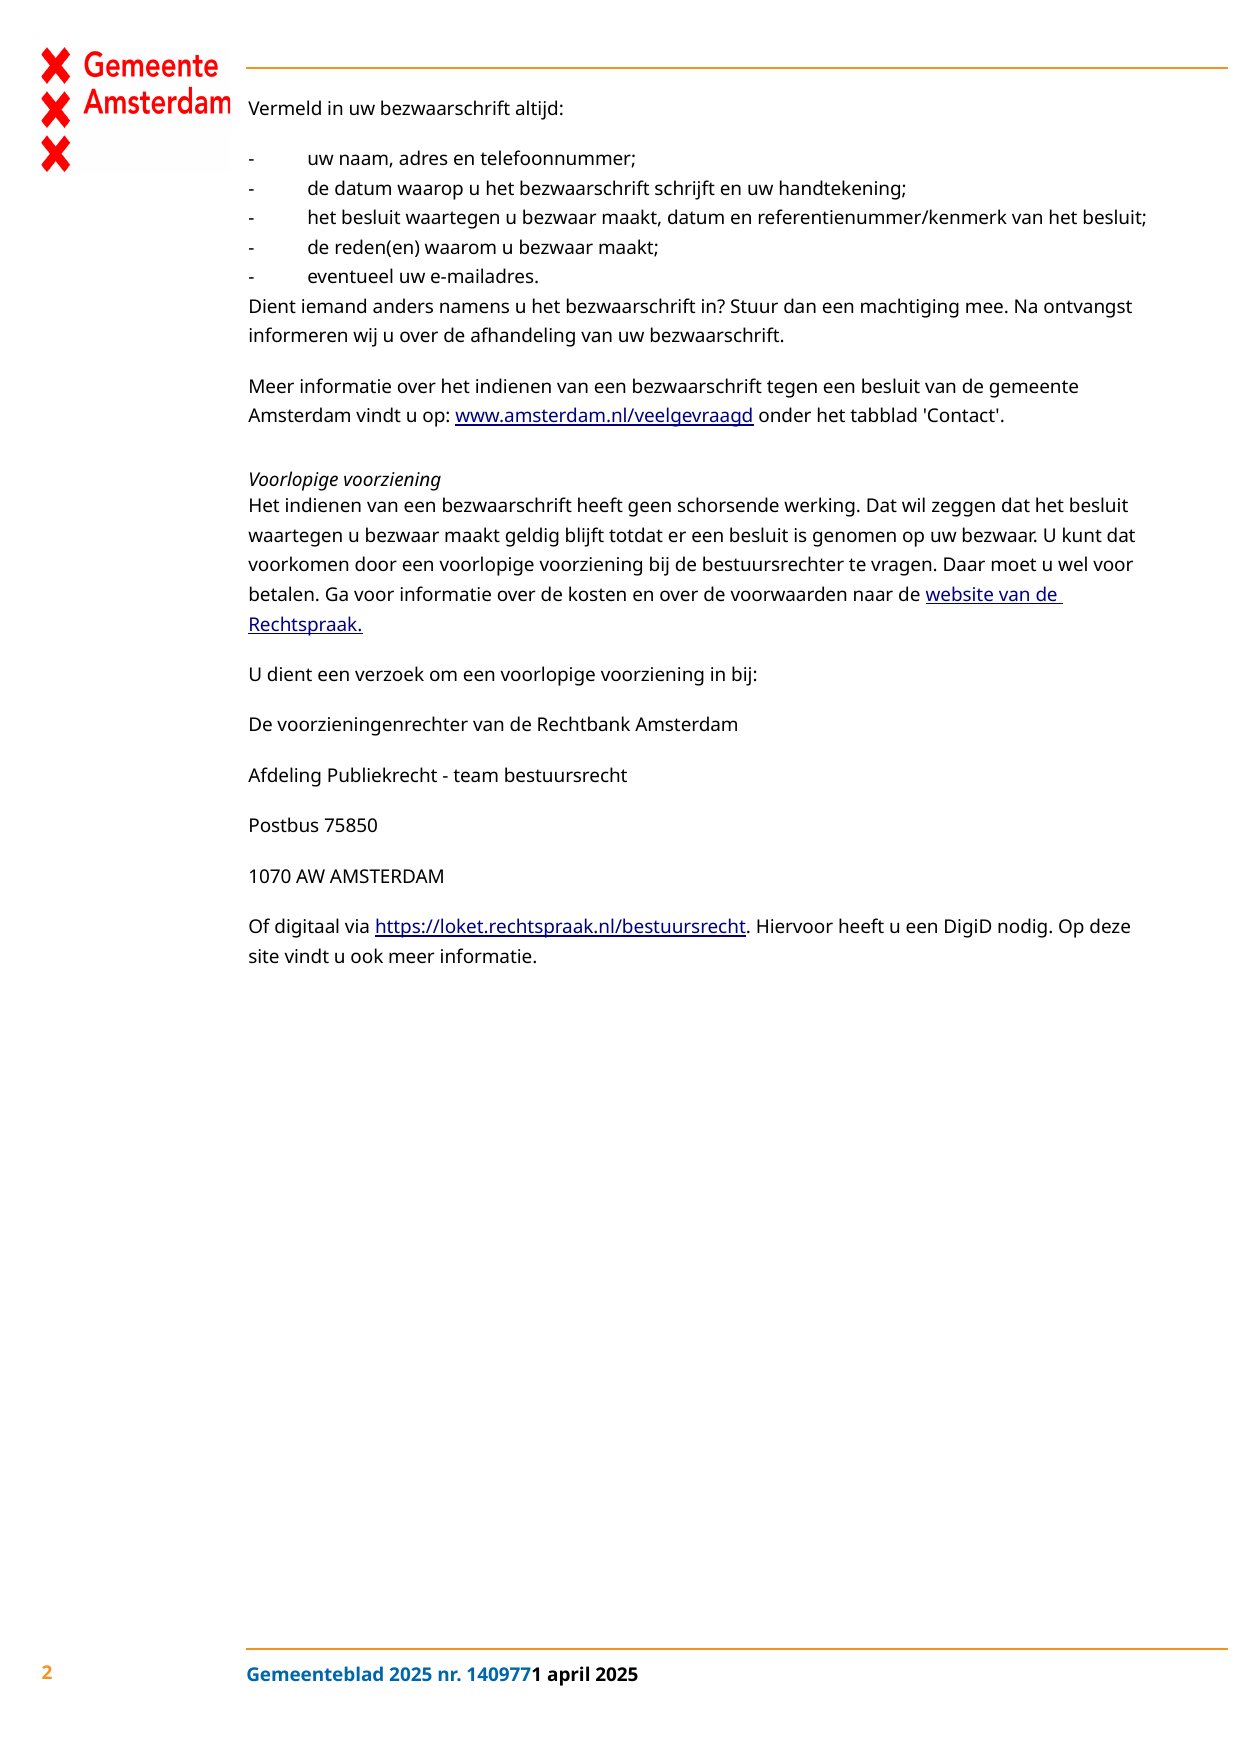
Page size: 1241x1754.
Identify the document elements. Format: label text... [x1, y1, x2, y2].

picture [41, 47, 231, 172]
text 1070 AW AMSTERDAM [248, 863, 1152, 888]
list de reden(en) waarom u bezwaar maakt; [248, 234, 1152, 260]
text Het indienen van een bezwaarschrift heeft geen schorsende werking. Dat wil zeggen dat het besluit waartegen u bezwaar maakt geldig blijft totdat er een besluit is genomen op uw bezwaar. U kunt dat voorkomen door een voorlopige voorziening bij de bestuursrechter te vragen. Daar moet u wel voor betalen. Ga voor informatie over de kosten en over de voorwaarden naar de website van de Rechtspraak. [248, 492, 1152, 636]
text Dient iemand anders namens u het bezwaarschrift in? Stuur dan een machtiging mee. Na ontvangst informeren wij u over de afhandeling van uw bezwaarschrift. [248, 293, 1152, 348]
list eventueel uw e-mailadres. [248, 263, 1152, 289]
text De voorzieningenrechter van de Rechtbank Amsterdam [248, 712, 1152, 737]
text U dient een verzoek om een voorlopige voorziening in bij: [248, 661, 1152, 687]
text Voorlopige voorziening [248, 467, 1152, 492]
text Afdeling Publiekrecht - team bestuursrecht [248, 762, 1152, 788]
list uw naam, adres en telefoonnummer; [248, 145, 1152, 171]
text Postbus 75850 [248, 812, 1152, 838]
list de datum waarop u het bezwaarschrift schrijft en uw handtekening; [248, 175, 1152, 201]
text Of digitaal via https://loket.rechtspraak.nl/bestuursrecht. Hiervoor heeft u een DigiD nodig. Op deze site vindt u ook meer informatie. [248, 913, 1152, 968]
list het besluit waartegen u bezwaar maakt, datum en referentienummer/kenmerk van het besluit; [248, 204, 1152, 230]
text Vermeld in uw bezwaarschrift altijd: [248, 95, 1152, 121]
text Meer informatie over het indienen van een bezwaarschrift tegen een besluit van de gemeente Amsterdam vindt u op: www.amsterdam.nl/veelgevraagd onder het tabblad 'Contact'. [248, 373, 1152, 428]
